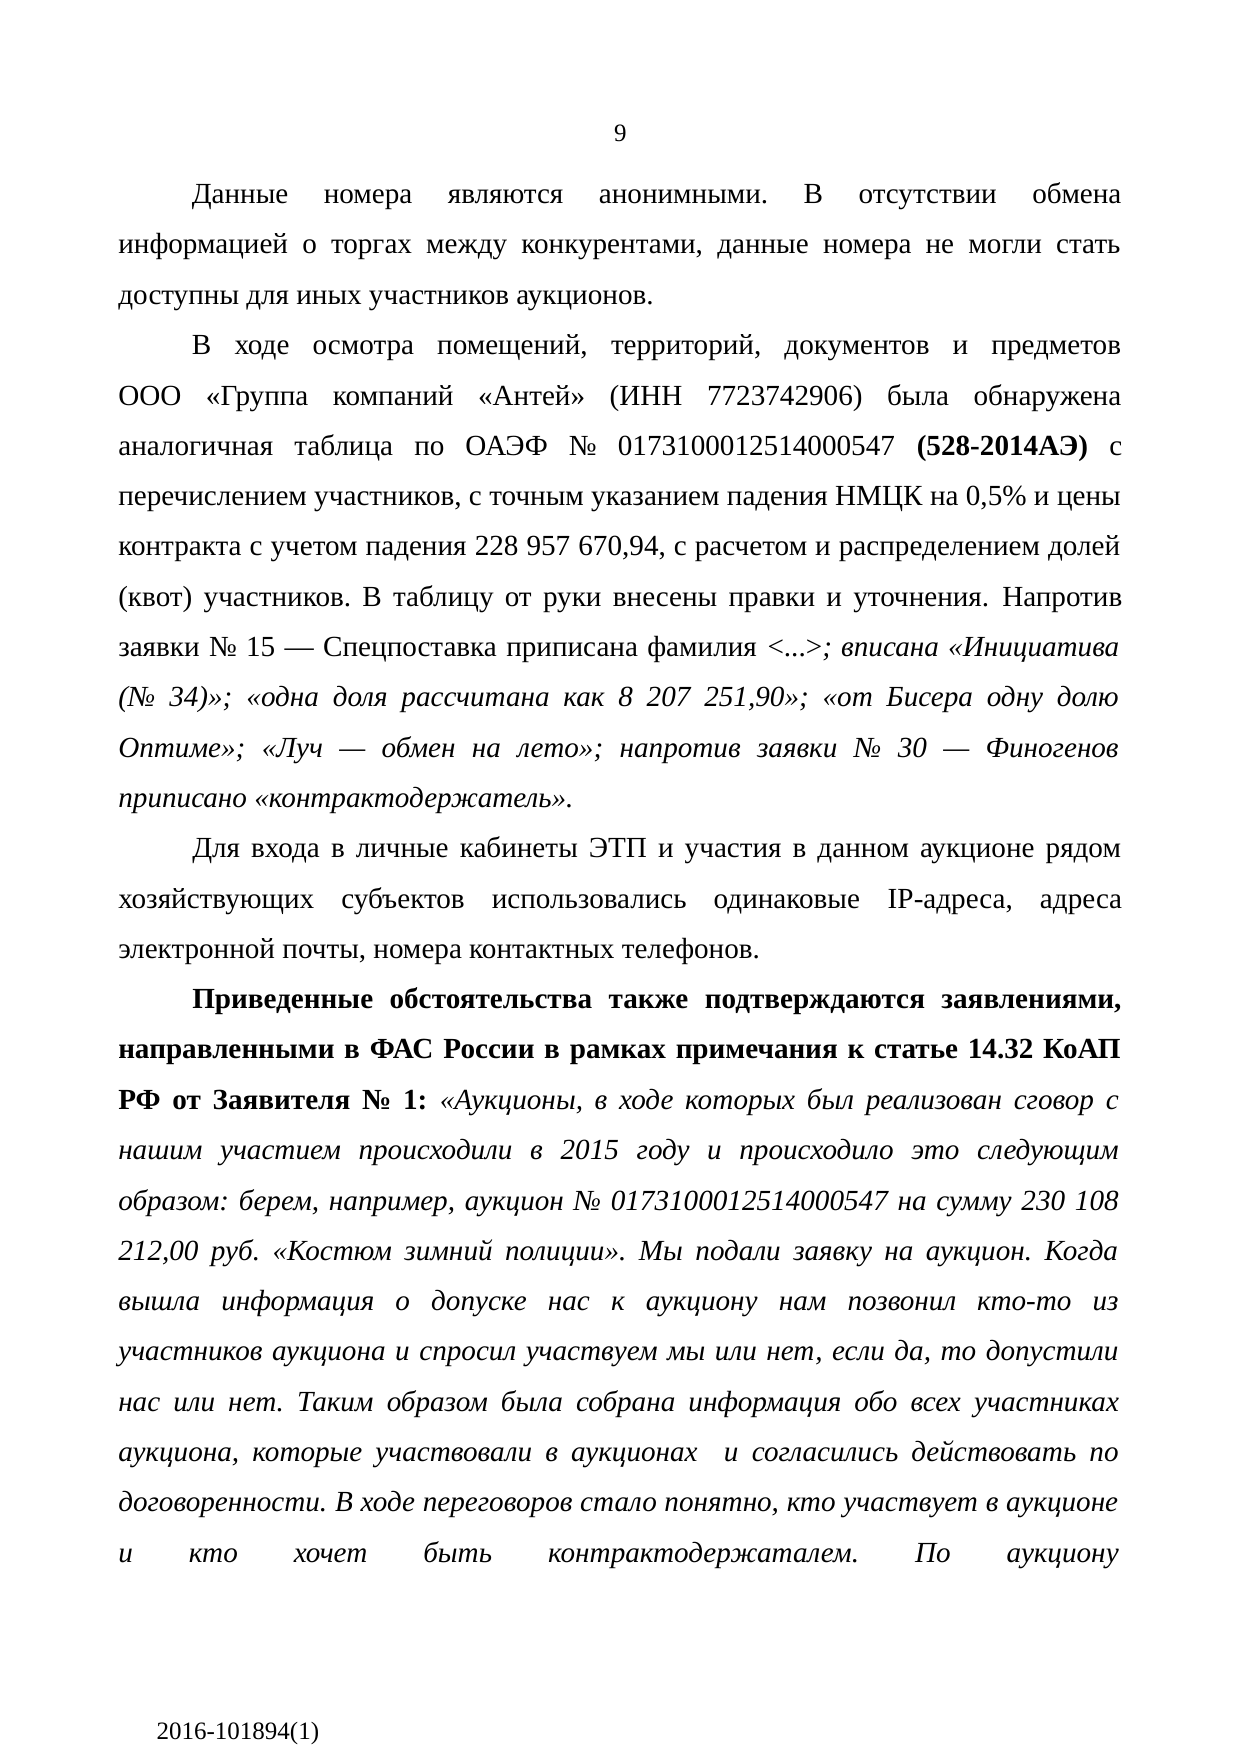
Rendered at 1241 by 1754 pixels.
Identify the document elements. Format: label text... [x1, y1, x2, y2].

text В ходе осмотра помещений, территорий, документов и предметов ООО «Группа компаний «Антей» (ИНН 7723742906) была обнаружена аналогичная таблица по ОАЭФ № 0173100012514000547 (528-2014АЭ) с перечислением участников, с точным указанием падения НМЦК на 0,5% и цены контракта с учетом падения 228 957 670,94, с расчетом и распределением долей (квот) участников. В таблицу от руки внесены правки и уточнения. Напротив заявки № 15 — Спецпоставка приписана фамилия <...>; вписана «Инициатива (№ 34)»; «одна доля рассчитана как 8 207 251,90»; «от Бисера одну долю Оптиме»; «Луч — обмен на лето»; напротив заявки № 30 — Финогенов приписано «контрактодержатель». [118, 327, 1122, 814]
text Данные номера являются анонимными. В отсутствии обмена информацией о торгах между конкурентами, данные номера не могли стать доступны для иных участников аукционов. [118, 176, 1122, 311]
text Приведенные обстоятельства также подтверждаются заявлениями, направленными в ФАС России в рамках примечания к статье 14.32 КоАП РФ от Заявителя № 1: «Аукционы, в ходе которых был реализован сговор с нашим участием происходили в 2015 году и происходило это следующим образом: берем, например, аукцион № 0173100012514000547 на сумму 230 108 212,00 руб. «Костюм зимний полиции». Мы подали заявку на аукцион. Когда вышла информация о допуске нас к аукциону нам позвонил кто-то из участников аукциона и спросил участвуем мы или нет, если да, то допустили нас или нет. Таким образом была собрана информация обо всех участниках аукциона, которые участвовали в аукционах и согласились действовать по договоренности. В ходе переговоров стало понятно, кто участвует в аукционе и кто хочет быть контрактодержаталем. По аукциону [118, 981, 1122, 1568]
text Для входа в личные кабинеты ЭТП и участия в данном аукционе рядом хозяйствующих субъектов использовались одинаковые IP-адреса, адреса электронной почты, номера контактных телефонов. [118, 830, 1122, 964]
